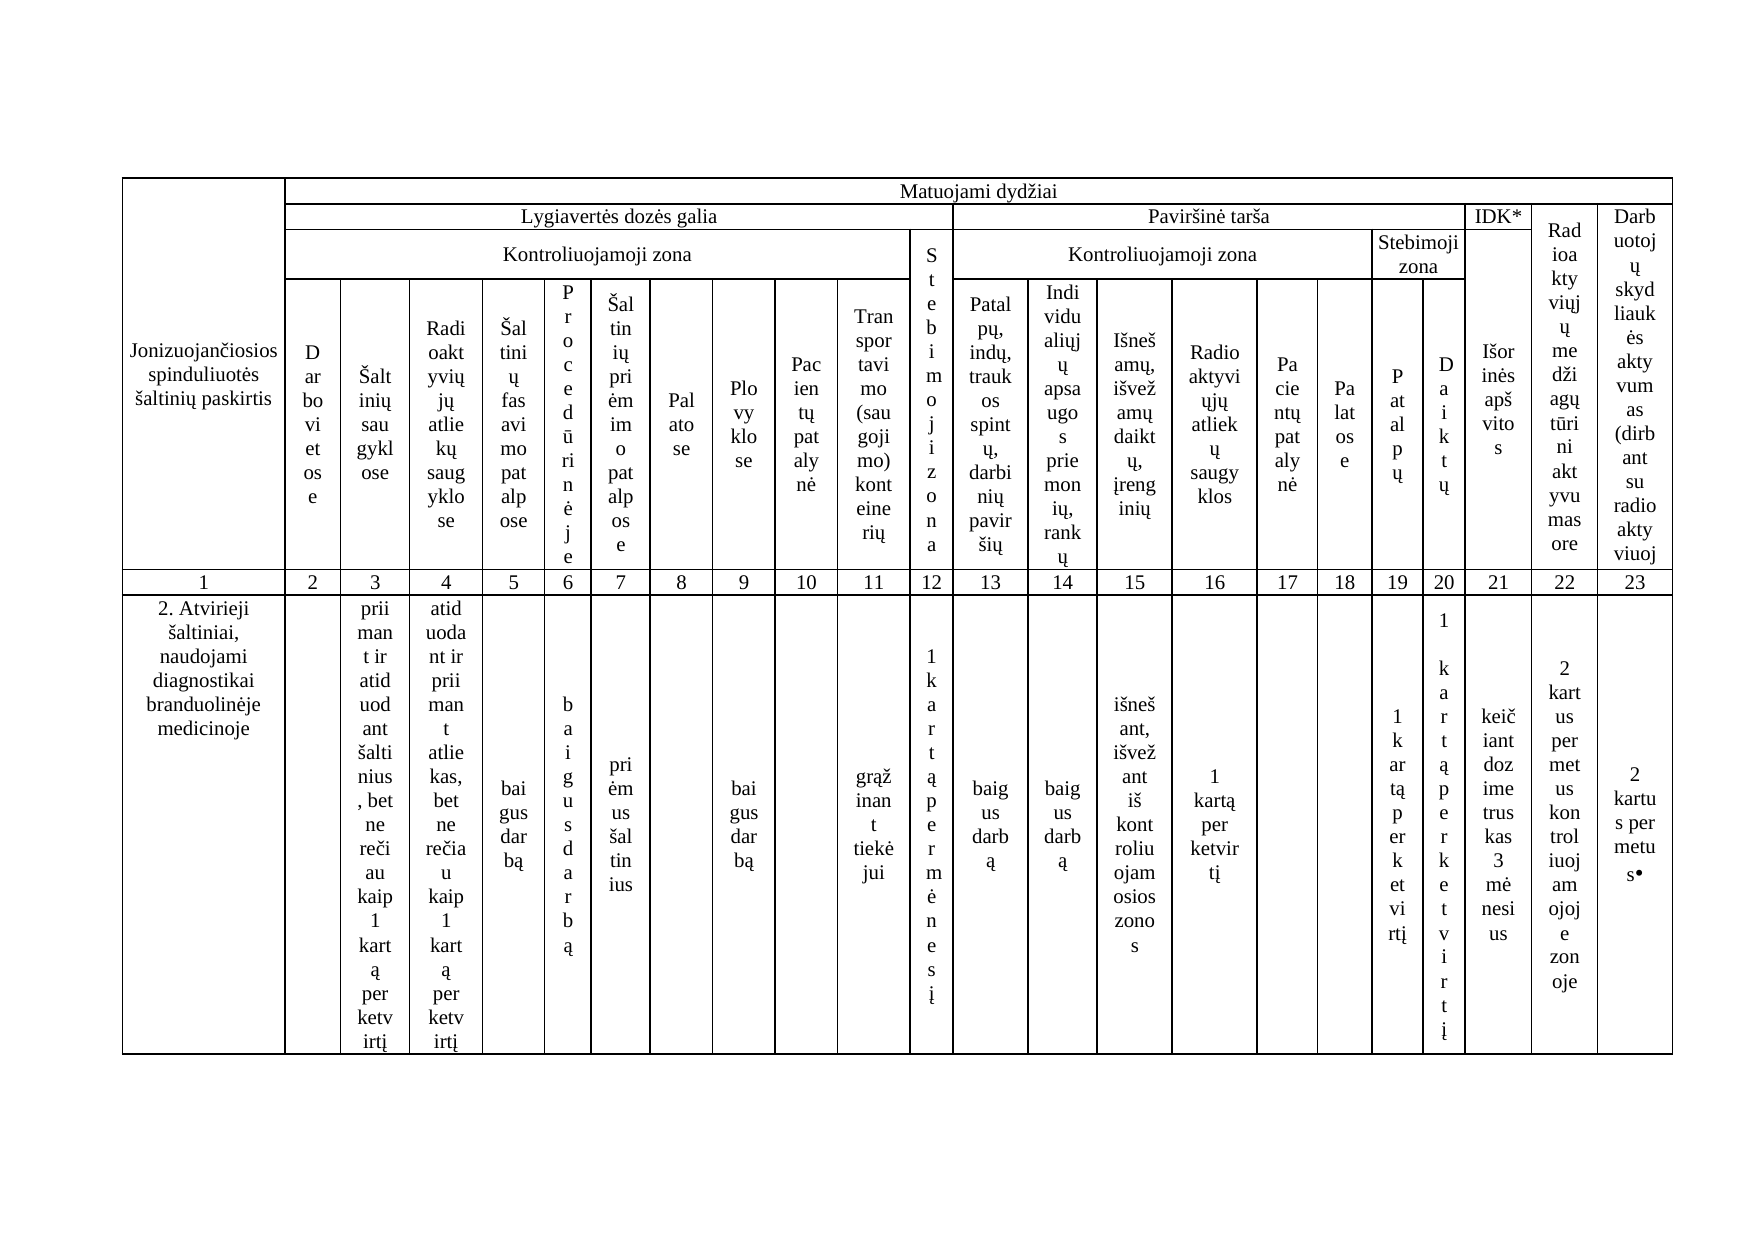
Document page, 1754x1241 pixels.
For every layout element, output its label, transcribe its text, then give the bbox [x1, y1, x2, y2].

table_cell [651, 596, 712, 1053]
table_cell 4 [478, 570, 482, 594]
table_cell baigus darbą [545, 596, 590, 1053]
table_cell 2 [336, 570, 340, 594]
table_cell 10 [833, 570, 837, 594]
table_cell Šaltinių fasavimo patalpose [483, 280, 544, 568]
table_cell Transportavimo (saugojimo) konteinerių [838, 280, 909, 568]
table_cell 1 kartą per mėnesį [911, 596, 952, 1053]
table_cell 17 [1313, 570, 1317, 594]
table_cell baigus darbą [483, 596, 544, 1053]
table_cell Išorinės apšvitos [1466, 230, 1531, 568]
table_cell Darbuotojų skydliaukės aktyvumas (dirbant su radioaktyviuoju jodu) [1598, 205, 1613, 568]
table_cell Individualiųjų apsaugos priemonių, rankų [1029, 280, 1096, 568]
table_cell 2 kartus per metus kontroliuojamojoje zonoje [1532, 596, 1597, 1053]
table_cell IDK* [1527, 205, 1531, 228]
table_cell Radioaktyviųjų medžiagų tūrini aktyvumas ore [1532, 205, 1597, 568]
table_cell Pacientų patalynė [776, 280, 837, 568]
table_cell [545, 280, 561, 568]
table_header Jonizuojančiosios spinduliuotės šaltinių paskirtis [123, 179, 284, 568]
table_cell grąžinant tiekėjui [838, 596, 909, 1053]
table_cell baigus darbą [713, 596, 774, 1053]
table_cell Pacientų patalynė [1258, 280, 1317, 568]
table_cell keičiant dozimetrus kas 3 mėnesius [1466, 596, 1531, 1053]
table_cell Palatose [651, 280, 712, 568]
table_cell 9 [713, 570, 717, 594]
table_cell Radioaktyviųjų atliekų saugyklose [410, 280, 482, 568]
table_cell išnešant, išvežant iš kontroliuojamosios zonos [1098, 596, 1171, 1053]
table_cell Darbo vietose [286, 280, 340, 568]
table_cell Palatose [1318, 280, 1371, 568]
table_cell Radioaktyviųjų atliekų saugyklos [1173, 280, 1256, 568]
table_cell Šaltinių priėmimo patalpose [592, 280, 649, 568]
table_cell baigus darbą [1029, 596, 1096, 1053]
table_cell 4 [410, 570, 414, 594]
table_cell 2 kartus per metus• [1598, 596, 1672, 1053]
table_cell Šaltinių saugyklose [341, 280, 409, 568]
table_cell atiduodant ir priimant atliekas, bet ne rečiau kaip 1 kartą per ketvirtį [466, 596, 482, 1053]
table_cell [776, 596, 837, 1053]
table_cell 23 [1668, 570, 1672, 594]
table_cell [575, 280, 590, 568]
table_cell [286, 596, 340, 1053]
table_cell Daiktų [1424, 280, 1464, 568]
table_cell [1318, 596, 1371, 1053]
table_cell Stebimoji zona [911, 230, 952, 568]
table_cell Išnešamų, išvežamų daiktų, įrenginių [1098, 280, 1171, 568]
table_cell 1 kartą per ketvirtį [1373, 596, 1422, 1053]
table_cell 1 kartą per ketvirtį [1173, 596, 1256, 1053]
table_cell Plovyklose [713, 280, 774, 568]
table_cell Patalpų, indų, traukos spintų, darbinių paviršių [954, 280, 1027, 568]
table_cell [1258, 596, 1317, 1053]
table_cell 21 [1527, 570, 1531, 594]
table_cell 5 [540, 570, 544, 594]
table_cell 22 [1593, 570, 1597, 594]
table_cell 22 [1532, 570, 1536, 594]
table_cell priėmus šaltinius [592, 596, 649, 1053]
table_cell Kontroliuojamoji zona [954, 230, 1371, 278]
table_cell atiduodant ir priimant atliekas, bet ne rečiau kaip 1 kartą per ketvirtį [410, 596, 426, 1053]
table_cell priimant ir atiduodant šaltinius, bet ne rečiau kaip 1 kartą per ketvirtį [394, 596, 409, 1053]
table_cell 3 [405, 570, 409, 594]
table_cell baigus darbą [954, 596, 1027, 1053]
table_cell 6 [545, 570, 549, 594]
table_cell 8 [708, 570, 712, 594]
table_cell 2. Atvirieji šaltiniai, naudojami diagnostikai branduolinėje medicinoje [123, 596, 284, 1053]
table_cell Darbuotojų skydliaukės aktyvumas (dirbant su radioaktyviuoju jodu) [1656, 205, 1672, 568]
table_cell 1 kartą per ketvirtį [1424, 596, 1464, 1053]
table_cell priimant ir atiduodant šaltinius, bet ne rečiau kaip 1 kartą per ketvirtį [341, 596, 356, 1053]
table_cell Patalpų [1373, 280, 1422, 568]
table_cell Kontroliuojamoji zona [286, 230, 909, 278]
